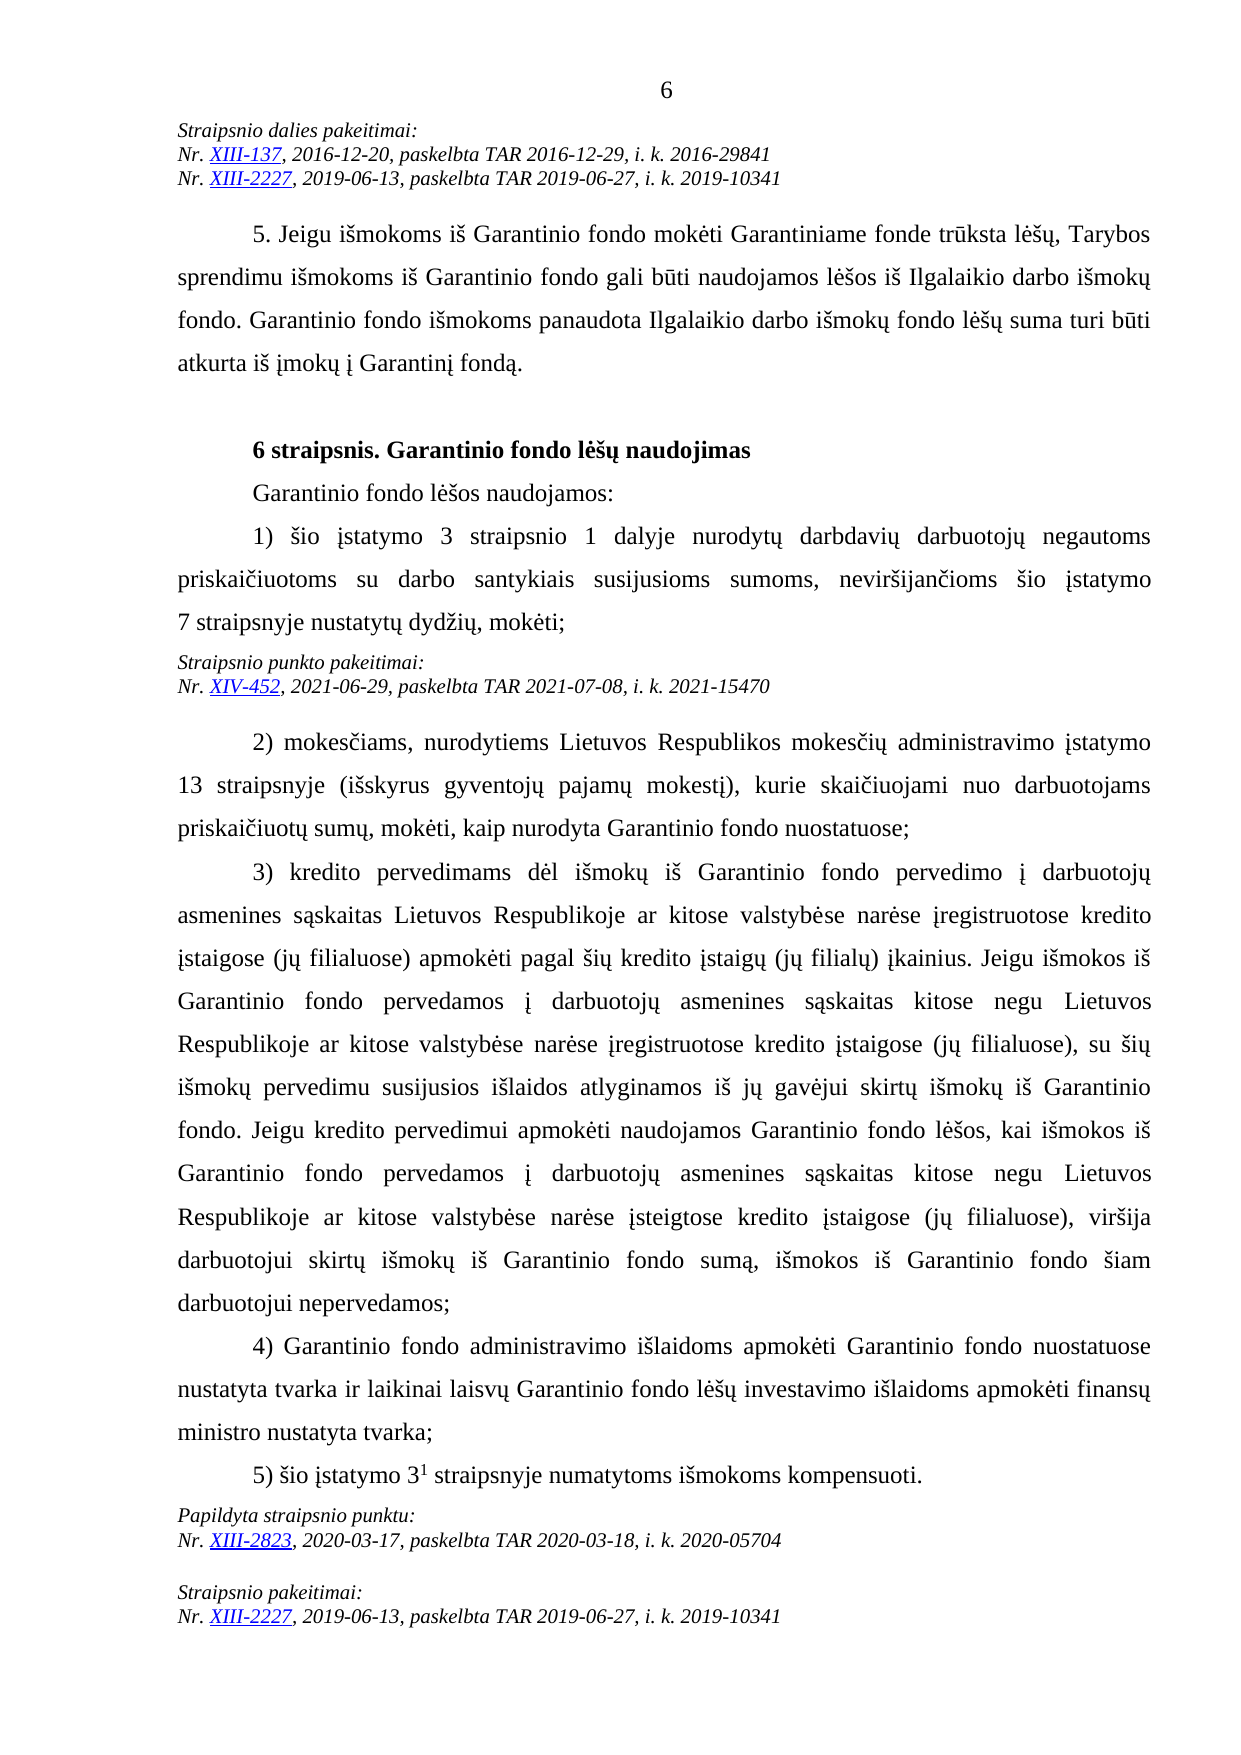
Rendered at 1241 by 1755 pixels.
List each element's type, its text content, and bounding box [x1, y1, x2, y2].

text 4) Garantinio fondo administravimo išlaidoms apmokėti Garantinio fondo nuostatuose nustatyta tvarka ir laikinai laisvų Garantinio fondo lėšų investavimo išlaidoms apmokėti finansų ministro nustatyta tvarka; [177, 1331, 1152, 1446]
text 5) šio įstatymo 31 straipsnyje numatytoms išmokoms kompensuoti. [177, 1460, 1152, 1489]
text 5. Jeigu išmokoms iš Garantinio fondo mokėti Garantiniame fonde trūksta lėšų, Tarybos sprendimu išmokoms iš Garantinio fondo gali būti naudojamos lėšos iš Ilgalaikio darbo išmokų fondo. Garantinio fondo išmokoms panaudota Ilgalaikio darbo išmokų fondo lėšų suma turi būti atkurta iš įmokų į Garantinį fondą. [177, 219, 1152, 377]
text Nr. XIII-2823, 2020-03-17, paskelbta TAR 2020-03-18, i. k. 2020-05704 [177, 1527, 1152, 1552]
text 2) mokesčiams, nurodytiems Lietuvos Respublikos mokesčių administravimo įstatymo 13 straipsnyje (išskyrus gyventojų pajamų mokestį), kurie skaičiuojami nuo darbuotojams priskaičiuotų sumų, mokėti, kaip nurodyta Garantinio fondo nuostatuose; [177, 727, 1152, 842]
text 1) šio įstatymo 3 straipsnio 1 dalyje nurodytų darbdavių darbuotojų negautoms priskaičiuotoms su darbo santykiais susijusioms sumoms, neviršijančioms šio įstatymo 7 straipsnyje nustatytų dydžių, mokėti; [177, 521, 1152, 636]
text Nr. XIV-452, 2021-06-29, paskelbta TAR 2021-07-08, i. k. 2021-15470 [177, 674, 1152, 698]
text Nr. XIII-2227, 2019-06-13, paskelbta TAR 2019-06-27, i. k. 2019-10341 [177, 1604, 1152, 1628]
text Nr. XIII-137, 2016-12-20, paskelbta TAR 2016-12-29, i. k. 2016-29841 [177, 142, 1152, 166]
text Straipsnio dalies pakeitimai: [177, 118, 1152, 142]
text Straipsnio punkto pakeitimai: [177, 650, 1152, 674]
text Nr. XIII-2227, 2019-06-13, paskelbta TAR 2019-06-27, i. k. 2019-10341 [177, 166, 1152, 190]
text Garantinio fondo lėšos naudojamos: [177, 478, 1152, 507]
text 3) kredito pervedimams dėl išmokų iš Garantinio fondo pervedimo į darbuotojų asmenines sąskaitas Lietuvos Respublikoje ar kitose valstybėse narėse įregistruotose kredito įstaigose (jų filialuose) apmokėti pagal šių kredito įstaigų (jų filialų) įkainius. Jeigu išmokos iš Garantinio fondo pervedamos į darbuotojų asmenines sąskaitas kitose negu Lietuvos Respublikoje ar kitose valstybėse narėse įregistruotose kredito įstaigose (jų filialuose), su šių išmokų pervedimu susijusios išlaidos atlyginamos iš jų gavėjui skirtų išmokų iš Garantinio fondo. Jeigu kredito pervedimui apmokėti naudojamos Garantinio fondo lėšos, kai išmokos iš Garantinio fondo pervedamos į darbuotojų asmenines sąskaitas kitose negu Lietuvos Respublikoje ar kitose valstybėse narėse įsteigtose kredito įstaigose (jų filialuose), viršija darbuotojui skirtų išmokų iš Garantinio fondo sumą, išmokos iš Garantinio fondo šiam darbuotojui nepervedamos; [177, 857, 1152, 1317]
text Papildyta straipsnio punktu: [177, 1503, 1152, 1527]
text 6 straipsnis. Garantinio fondo lėšų naudojimas [177, 435, 1152, 463]
text Straipsnio pakeitimai: [177, 1580, 1152, 1604]
